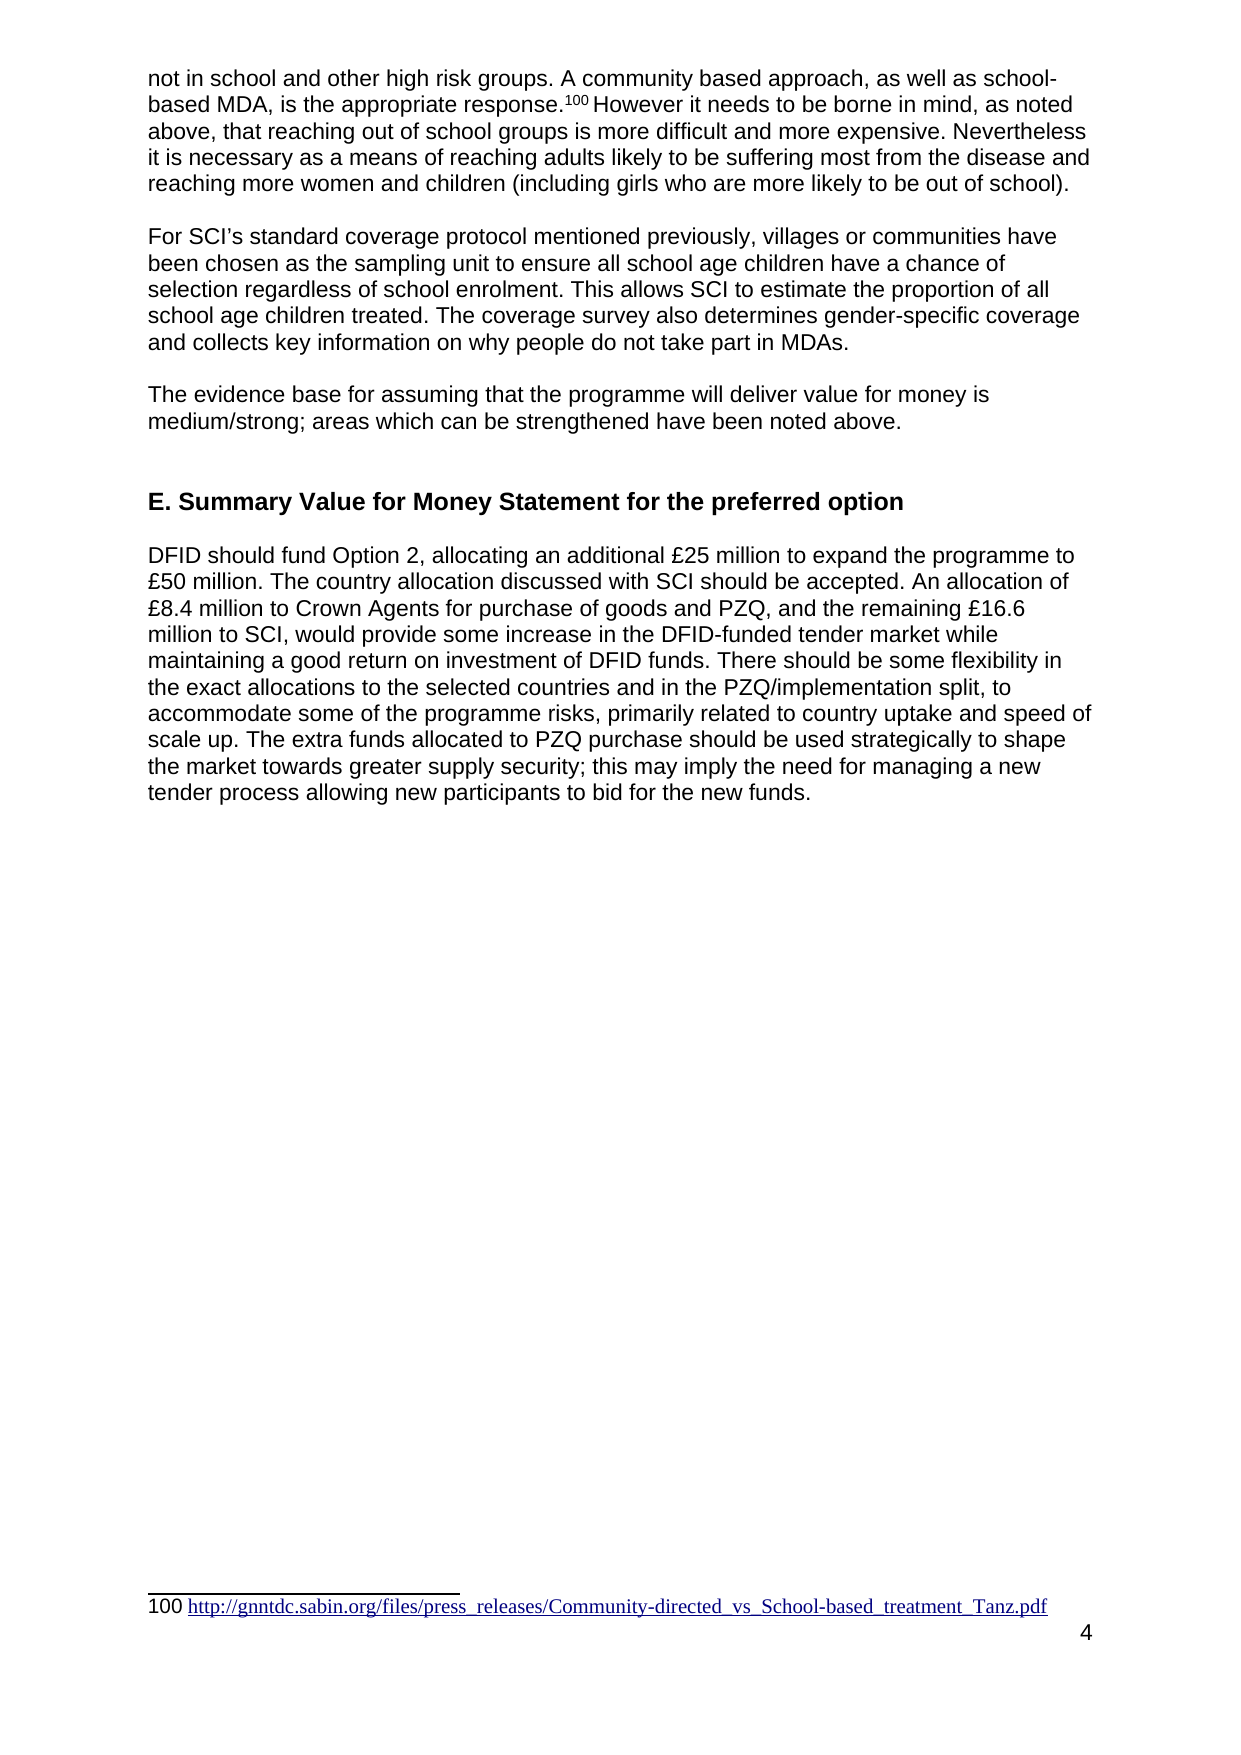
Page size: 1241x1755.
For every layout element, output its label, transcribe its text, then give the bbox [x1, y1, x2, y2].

text The evidence base for assuming that the programme will deliver value for money is medium/strong; areas which can be strengthened have been noted above. [148, 381, 1093, 434]
text http://gnntdc.sabin.org/files/press_releases/Community-directed_vs_School-based_treatment_Tanz.pdf [148, 1594, 1093, 1618]
text For SCI’s standard coverage protocol mentioned previously, villages or communities have been chosen as the sampling unit to ensure all school age children have a chance of selection regardless of school enrolment. This allows SCI to estimate the proportion of all school age children treated. The coverage survey also determines gender-specific coverage and collects key information on why people do not take part in MDAs. [148, 223, 1093, 355]
text not in school and other high risk groups. A community based approach, as well as school-based MDA, is the appropriate response. However it needs to be borne in mind, as noted above, that reaching out of school groups is more difficult and more expensive. Nevertheless it is necessary as a means of reaching adults likely to be suffering most from the disease and reaching more women and children (including girls who are more likely to be out of school). [148, 65, 1093, 197]
text DFID should fund Option 2, allocating an additional £25 million to expand the programme to £50 million. The country allocation discussed with SCI should be accepted. An allocation of £8.4 million to Crown Agents for purchase of goods and PZQ, and the remaining £16.6 million to SCI, would provide some increase in the DFID-funded tender market while maintaining a good return on investment of DFID funds. There should be some flexibility in the exact allocations to the selected countries and in the PZQ/implementation split, to accommodate some of the programme risks, primarily related to country uptake and speed of scale up. The extra funds allocated to PZQ purchase should be used strategically to shape the market towards greater supply security; this may imply the need for managing a new tender process allowing new participants to bid for the new funds. [148, 542, 1093, 805]
text E. Summary Value for Money Statement for the preferred option [148, 487, 1093, 515]
